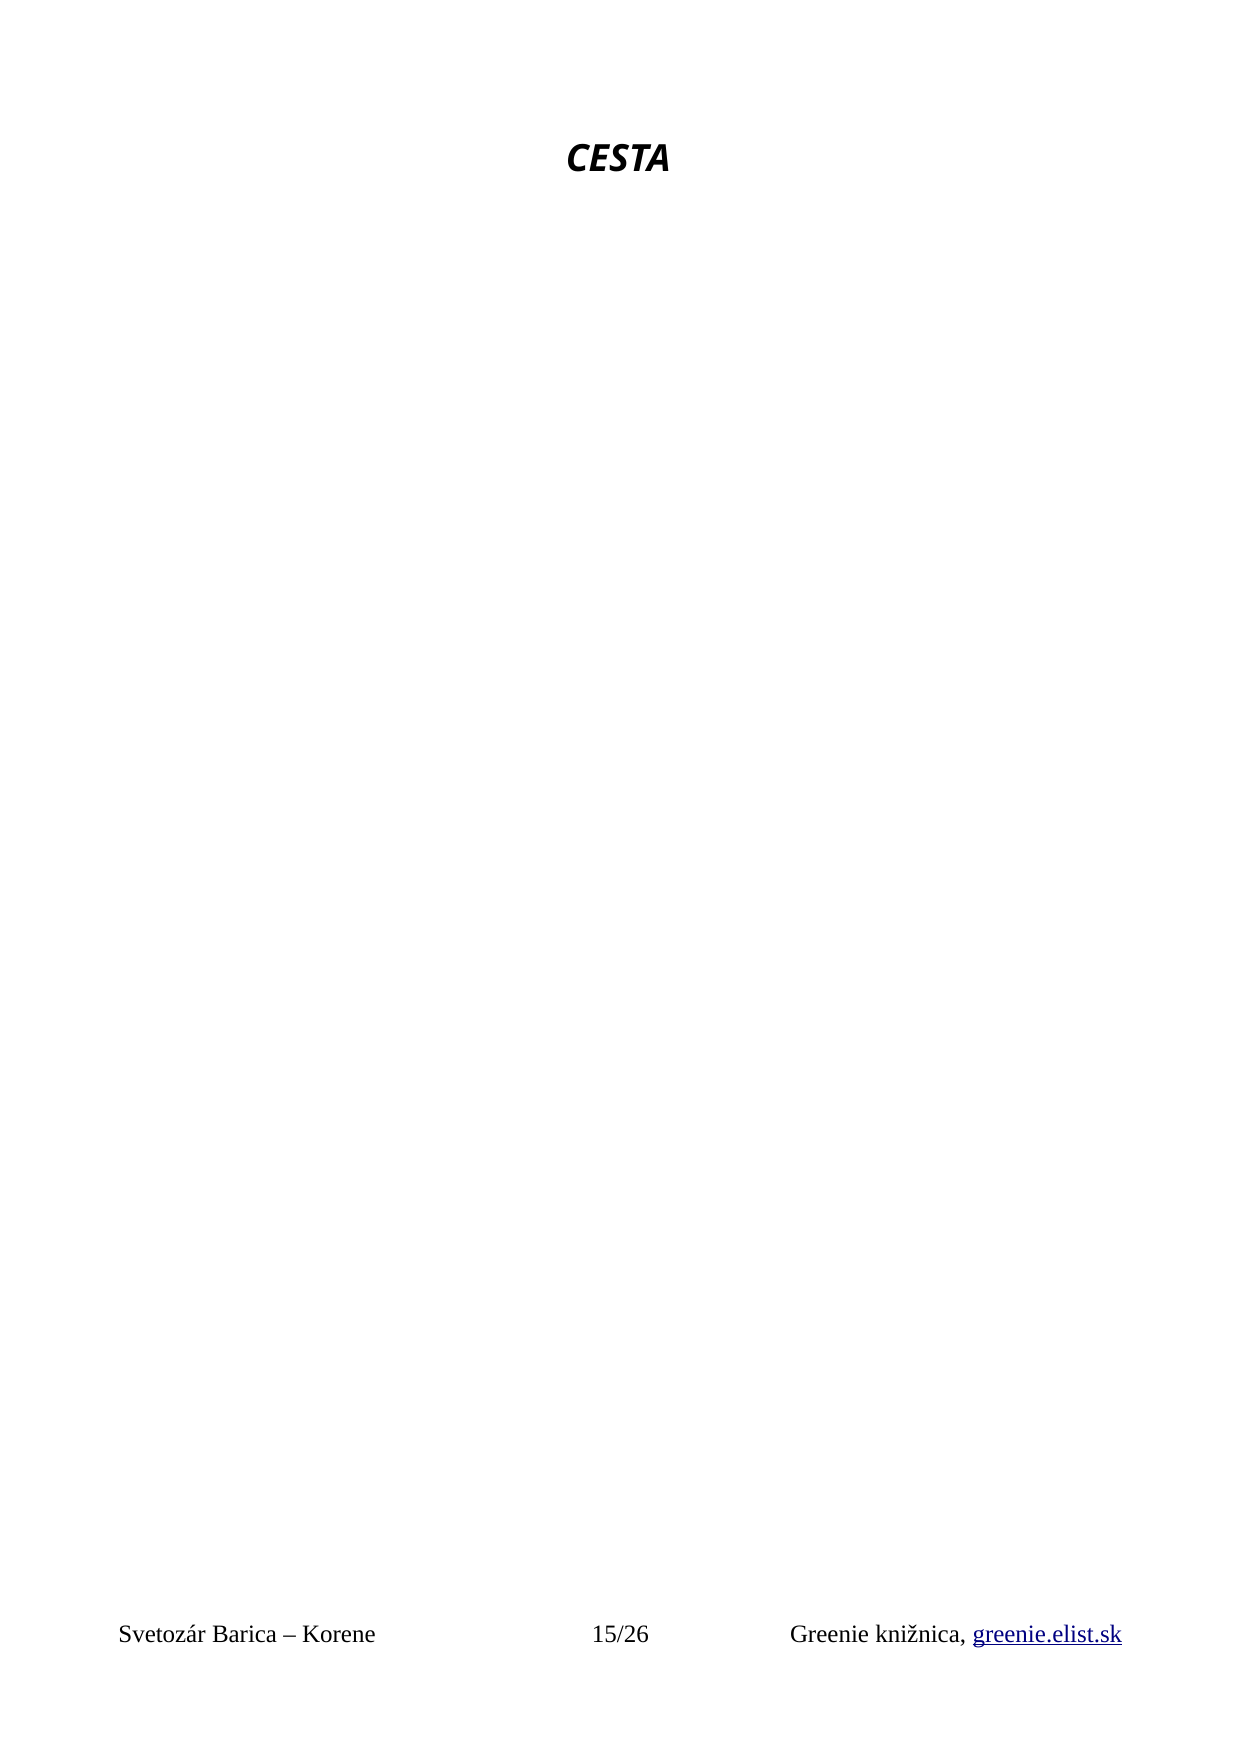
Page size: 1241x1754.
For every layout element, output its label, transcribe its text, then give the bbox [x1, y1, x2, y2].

subtitle CESTA [106, 131, 1134, 182]
